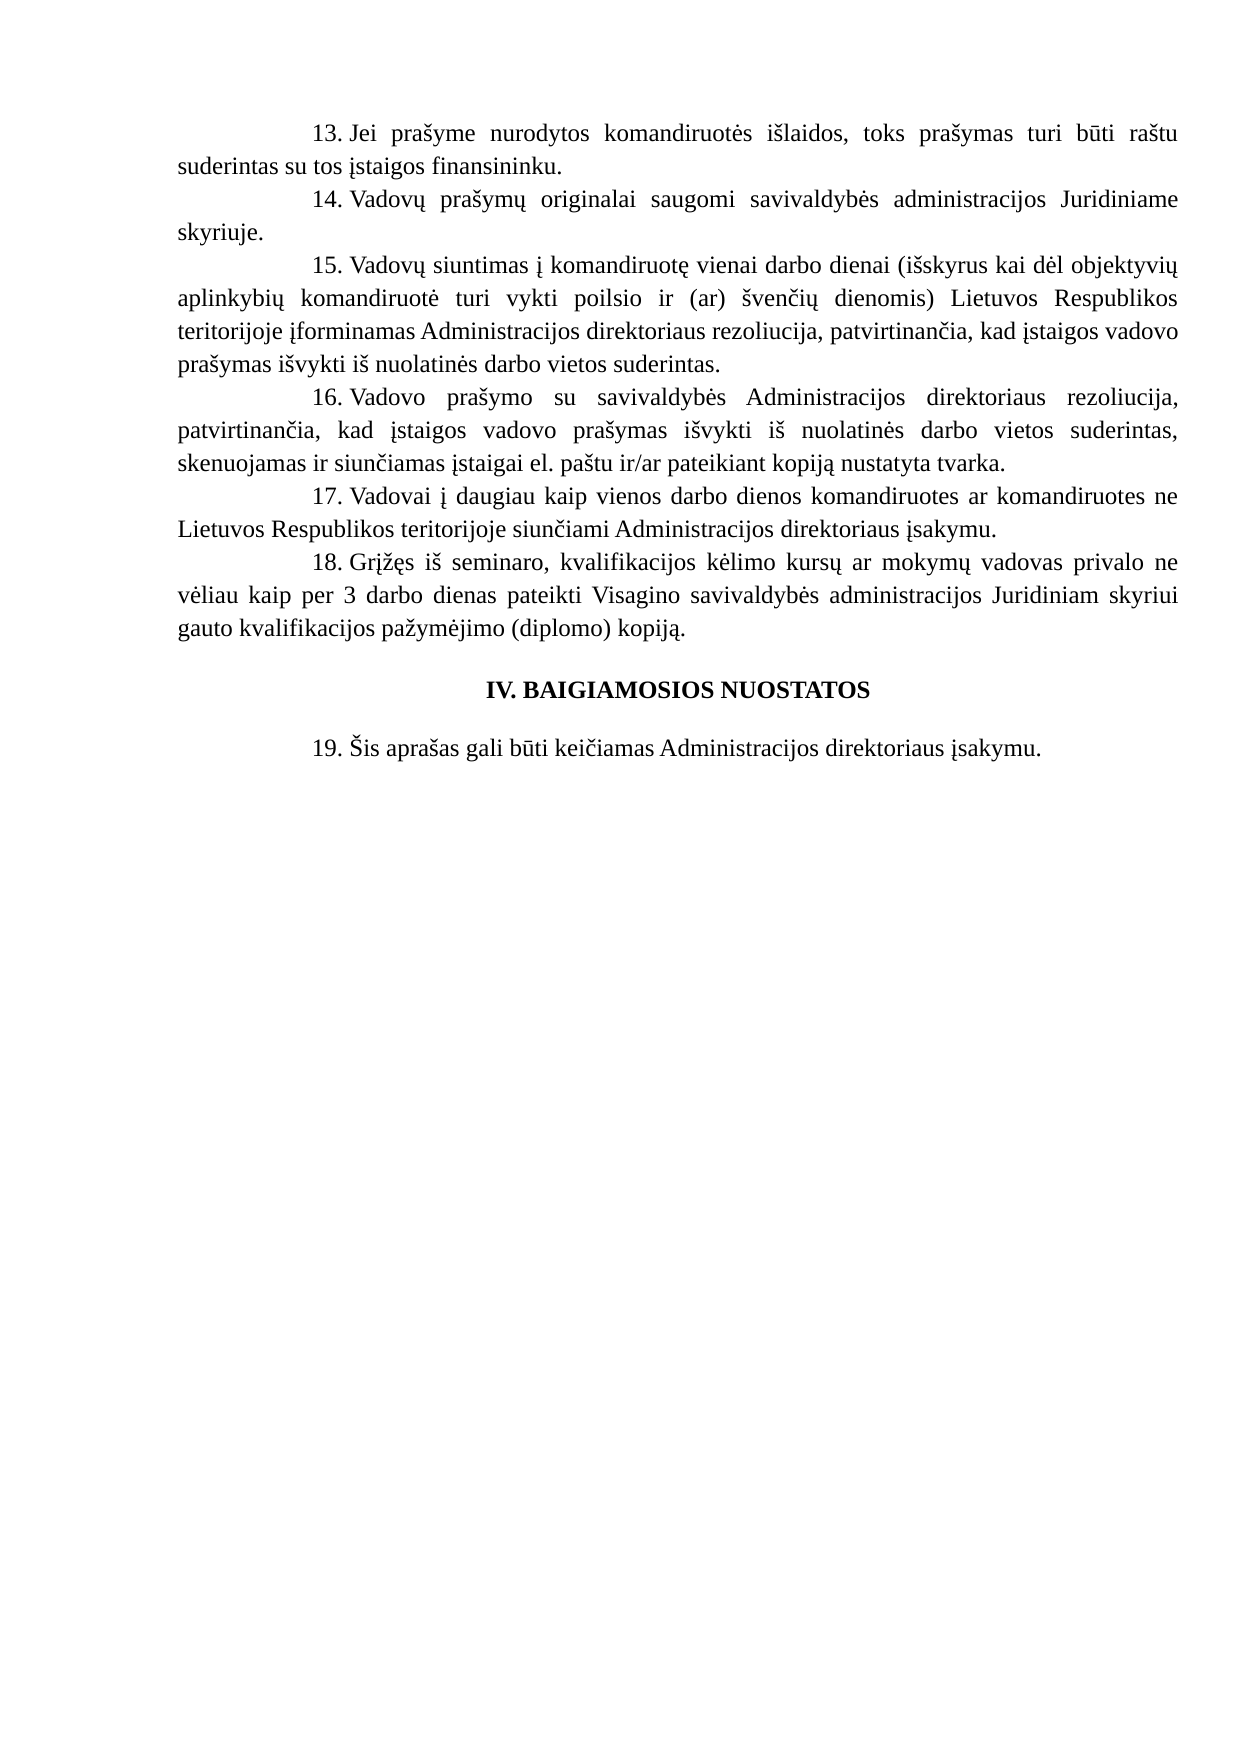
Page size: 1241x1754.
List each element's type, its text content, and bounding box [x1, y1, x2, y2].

text 19. Šis aprašas gali būti keičiamas Administracijos direktoriaus įsakymu. [177, 733, 1179, 761]
text 14. Vadovų prašymų originalai saugomi savivaldybės administracijos Juridiniame skyriuje. [177, 184, 1179, 246]
text 17. Vadovai į daugiau kaip vienos darbo dienos komandiruotes ar komandiruotes ne Lietuvos Respublikos teritorijoje siunčiami Administracijos direktoriaus įsakymu. [177, 481, 1179, 543]
text 16. Vadovo prašymo su savivaldybės Administracijos direktoriaus rezoliucija, patvirtinančia, kad įstaigos vadovo prašymas išvykti iš nuolatinės darbo vietos suderintas, skenuojamas ir siunčiamas įstaigai el. paštu ir/ar pateikiant kopiją nustatyta tvarka. [177, 382, 1179, 477]
text 18. Grįžęs iš seminaro, kvalifikacijos kėlimo kursų ar mokymų vadovas privalo ne vėliau kaip per 3 darbo dienas pateikti Visagino savivaldybės administracijos Juridiniam skyriui gauto kvalifikacijos pažymėjimo (diplomo) kopiją. [177, 547, 1179, 642]
text 13. Jei prašyme nurodytos komandiruotės išlaidos, toks prašymas turi būti raštu suderintas su tos įstaigos finansininku. [177, 118, 1179, 180]
text IV. BAIGIAMOSIOS NUOSTATOS [177, 675, 1179, 704]
text 15. Vadovų siuntimas į komandiruotę vienai darbo dienai (išskyrus kai dėl objektyvių aplinkybių komandiruotė turi vykti poilsio ir (ar) švenčių dienomis) Lietuvos Respublikos teritorijoje įforminamas Administracijos direktoriaus rezoliucija, patvirtinančia, kad įstaigos vadovo prašymas išvykti iš nuolatinės darbo vietos suderintas. [177, 250, 1179, 378]
